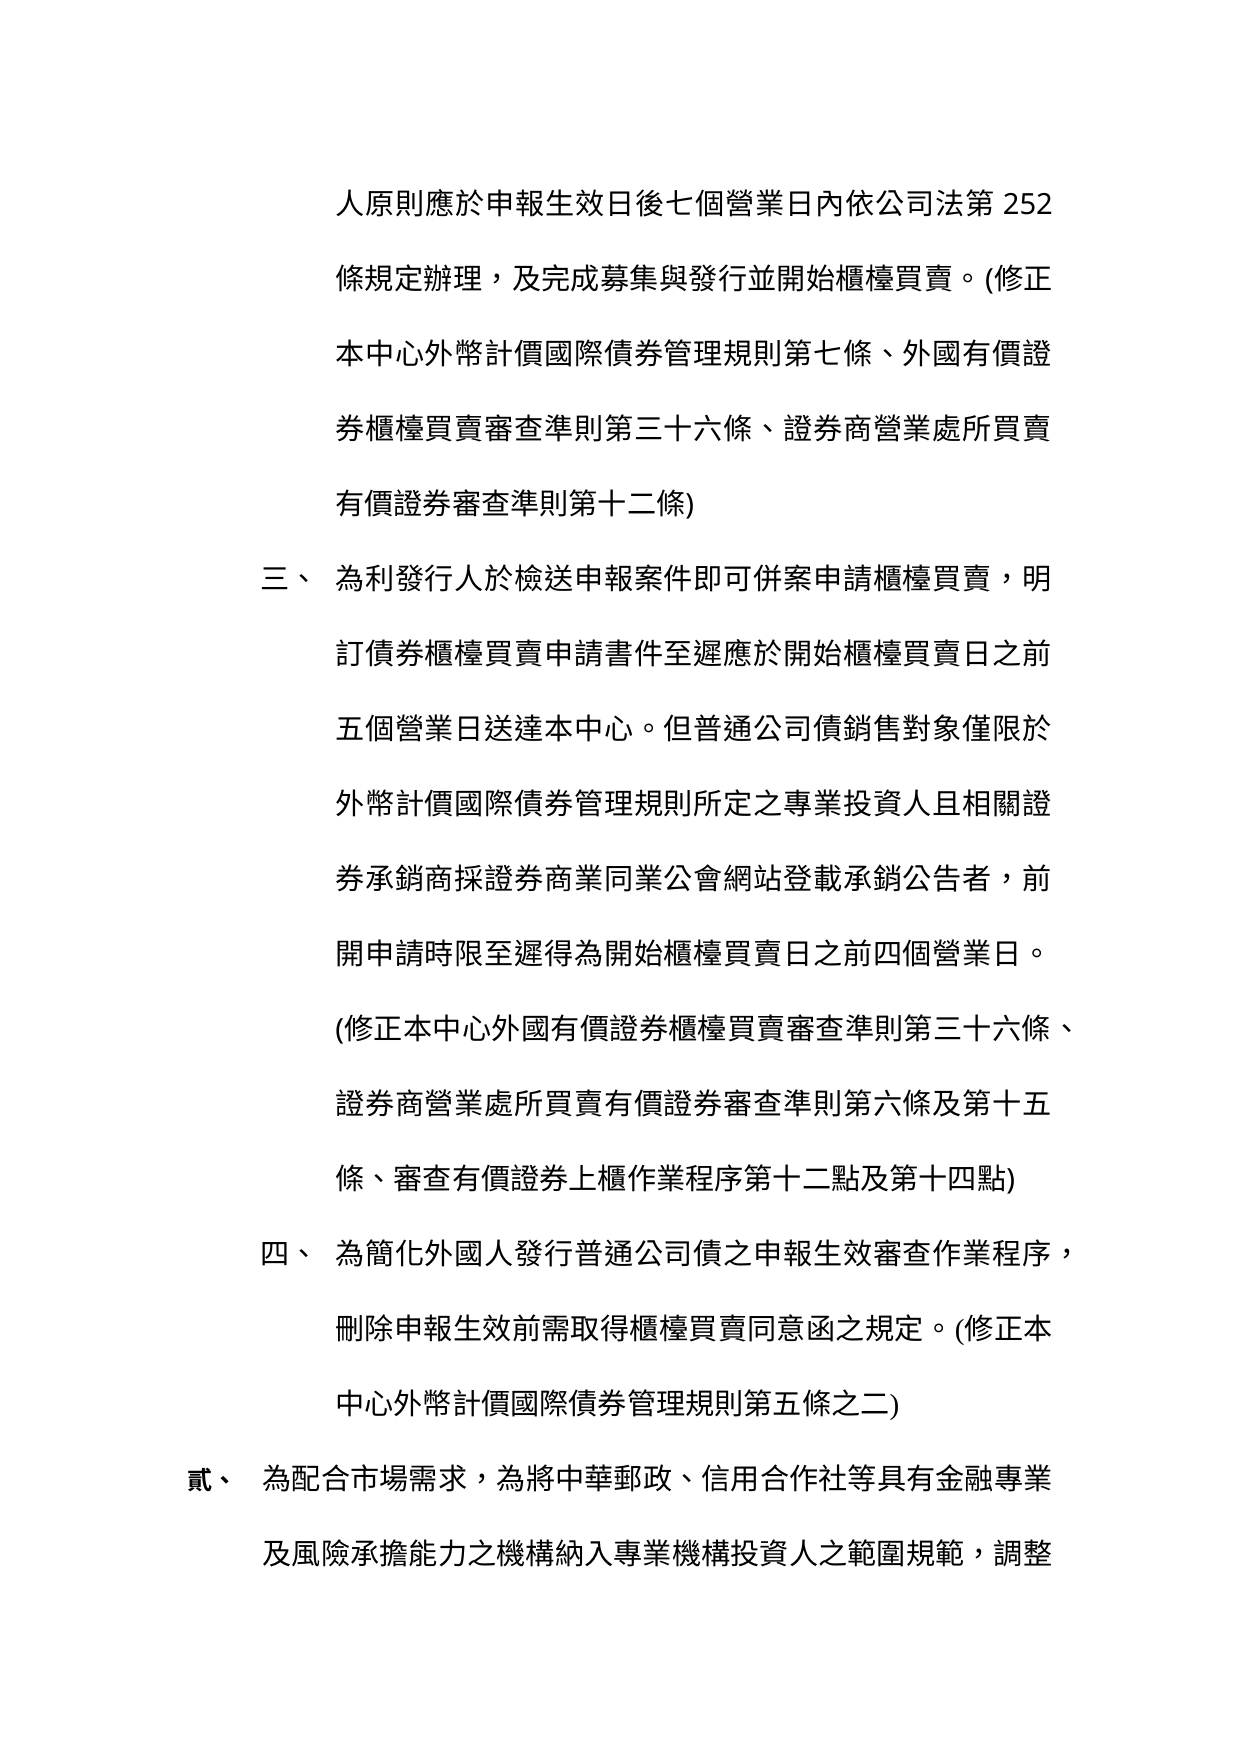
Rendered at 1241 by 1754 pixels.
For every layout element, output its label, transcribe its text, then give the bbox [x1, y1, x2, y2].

list 為利發行人於檢送申報案件即可併案申請櫃檯買賣，明訂債券櫃檯買賣申請書件至遲應於開始櫃檯買賣日之前五個營業日送達本中心。但普通公司債銷售對象僅限於外幣計價國際債券管理規則所定之專業投資人且相關證券承銷商採證券商業同業公會網站登載承銷公告者，前開申請時限至遲得為開始櫃檯買賣日之前四個營業日。(修正本中心外國有價證券櫃檯買賣審查準則第三十六條、證券商營業處所買賣有價證券審查準則第六條及第十五條、審查有價證券上櫃作業程序第十二點及第十四點) [260, 539, 1053, 1214]
list 為簡化外國人發行普通公司債之申報生效審查作業程序，刪除申報生效前需取得櫃檯買賣同意函之規定。(修正本中心外幣計價國際債券管理規則第五條之二) [260, 1214, 1053, 1439]
list 為配合市場需求，為將中華郵政、信用合作社等具有金融專業及風險承擔能力之機構納入專業機構投資人之範圍規範，調整 [187, 1439, 1053, 1589]
list 人原則應於申報生效日後七個營業日內依公司法第252條規定辦理，及完成募集與發行並開始櫃檯買賣。(修正本中心外幣計價國際債券管理規則第七條、外國有價證券櫃檯買賣審查準則第三十六條、證券商營業處所買賣有價證券審查準則第十二條) [260, 164, 1053, 539]
